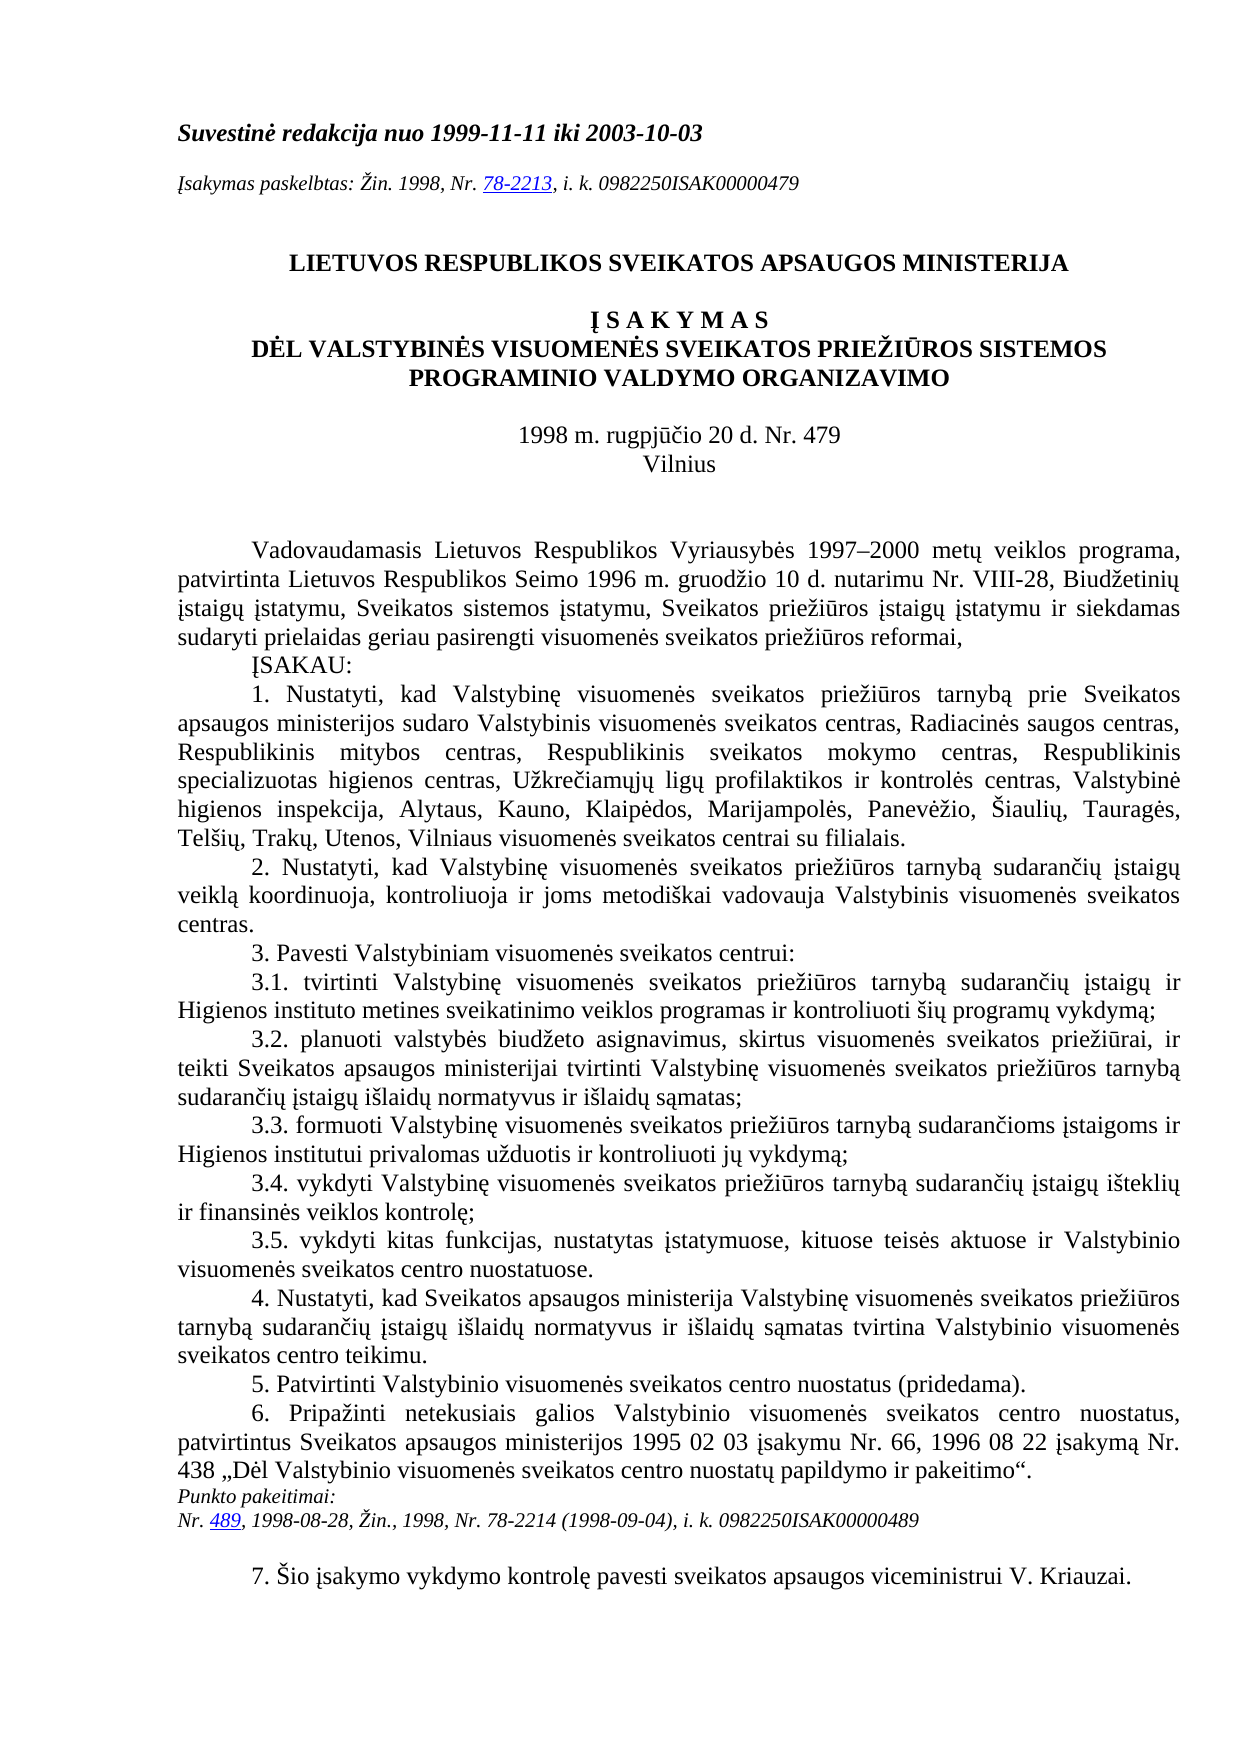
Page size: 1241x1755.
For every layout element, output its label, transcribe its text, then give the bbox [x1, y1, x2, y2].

text 6. Pripažinti netekusiais galios Valstybinio visuomenės sveikatos centro nuostatus, patvirtintus Sveikatos apsaugos ministerijos 1995 02 03 įsakymu Nr. 66, 1996 08 22 įsakymą Nr. 438 „Dėl Valstybinio visuomenės sveikatos centro nuostatų papildymo ir pakeitimo“. [177, 1398, 1181, 1484]
text 4. Nustatyti, kad Sveikatos apsaugos ministerija Valstybinę visuomenės sveikatos priežiūros tarnybą sudarančių įstaigų išlaidų normatyvus ir išlaidų sąmatas tvirtina Valstybinio visuomenės sveikatos centro teikimu. [177, 1283, 1181, 1369]
text Vadovaudamasis Lietuvos Respublikos Vyriausybės 1997–2000 metų veiklos programa, patvirtinta Lietuvos Respublikos Seimo 1996 m. gruodžio 10 d. nutarimu Nr. VIII-28, Biudžetinių įstaigų įstatymu, Sveikatos sistemos įstatymu, Sveikatos priežiūros įstaigų įstatymu ir siekdamas sudaryti prielaidas geriau pasirengti visuomenės sveikatos priežiūros reformai, [177, 535, 1181, 650]
text 3.1. tvirtinti Valstybinę visuomenės sveikatos priežiūros tarnybą sudarančių įstaigų ir Higienos instituto metines sveikatinimo veiklos programas ir kontroliuoti šių programų vykdymą; [177, 967, 1181, 1024]
text 7. Šio įsakymo vykdymo kontrolę pavesti sveikatos apsaugos viceministrui V. Kriauzai. [177, 1561, 1181, 1590]
text ĮSAKAU: [177, 650, 1181, 679]
text Suvestinė redakcija nuo 1999-11-11 iki 2003-10-03 [177, 118, 1181, 147]
text 3.5. vykdyti kitas funkcijas, nustatytas įstatymuose, kituose teisės aktuose ir Valstybinio visuomenės sveikatos centro nuostatuose. [177, 1225, 1181, 1283]
text DĖL VALSTYBINĖS VISUOMENĖS SVEIKATOS PRIEŽIŪROS SISTEMOS PROGRAMINIO VALDYMO ORGANIZAVIMO [177, 334, 1181, 392]
text 3. Pavesti Valstybiniam visuomenės sveikatos centrui: [177, 938, 1181, 967]
text Nr. 489, 1998-08-28, Žin., 1998, Nr. 78-2214 (1998-09-04), i. k. 0982250ISAK00000489 [177, 1508, 1181, 1532]
text 3.3. formuoti Valstybinę visuomenės sveikatos priežiūros tarnybą sudarančioms įstaigoms ir Higienos institutui privalomas užduotis ir kontroliuoti jų vykdymą; [177, 1110, 1181, 1168]
text Vilnius [177, 449, 1181, 478]
text Įsakymas paskelbtas: Žin. 1998, Nr. 78-2213, i. k. 0982250ISAK00000479 [177, 171, 1181, 195]
text 2. Nustatyti, kad Valstybinę visuomenės sveikatos priežiūros tarnybą sudarančių įstaigų veiklą koordinuoja, kontroliuoja ir joms metodiškai vadovauja Valstybinis visuomenės sveikatos centras. [177, 852, 1181, 938]
text 1998 m. rugpjūčio 20 d. Nr. 479 [177, 420, 1181, 449]
text 1. Nustatyti, kad Valstybinę visuomenės sveikatos priežiūros tarnybą prie Sveikatos apsaugos ministerijos sudaro Valstybinis visuomenės sveikatos centras, Radiacinės saugos centras, Respublikinis mitybos centras, Respublikinis sveikatos mokymo centras, Respublikinis specializuotas higienos centras, Užkrečiamųjų ligų profilaktikos ir kontrolės centras, Valstybinė higienos inspekcija, Alytaus, Kauno, Klaipėdos, Marijampolės, Panevėžio, Šiaulių, Tauragės, Telšių, Trakų, Utenos, Vilniaus visuomenės sveikatos centrai su filialais. [177, 679, 1181, 852]
text Į S A K Y M A S [177, 305, 1181, 334]
text 3.4. vykdyti Valstybinę visuomenės sveikatos priežiūros tarnybą sudarančių įstaigų išteklių ir finansinės veiklos kontrolę; [177, 1168, 1181, 1225]
text Punkto pakeitimai: [177, 1484, 1181, 1508]
text LIETUVOS RESPUBLIKOS SVEIKATOS APSAUGOS MINISTERIJA [177, 248, 1181, 277]
text 5. Patvirtinti Valstybinio visuomenės sveikatos centro nuostatus (pridedama). [177, 1369, 1181, 1398]
text 3.2. planuoti valstybės biudžeto asignavimus, skirtus visuomenės sveikatos priežiūrai, ir teikti Sveikatos apsaugos ministerijai tvirtinti Valstybinę visuomenės sveikatos priežiūros tarnybą sudarančių įstaigų išlaidų normatyvus ir išlaidų sąmatas; [177, 1024, 1181, 1110]
